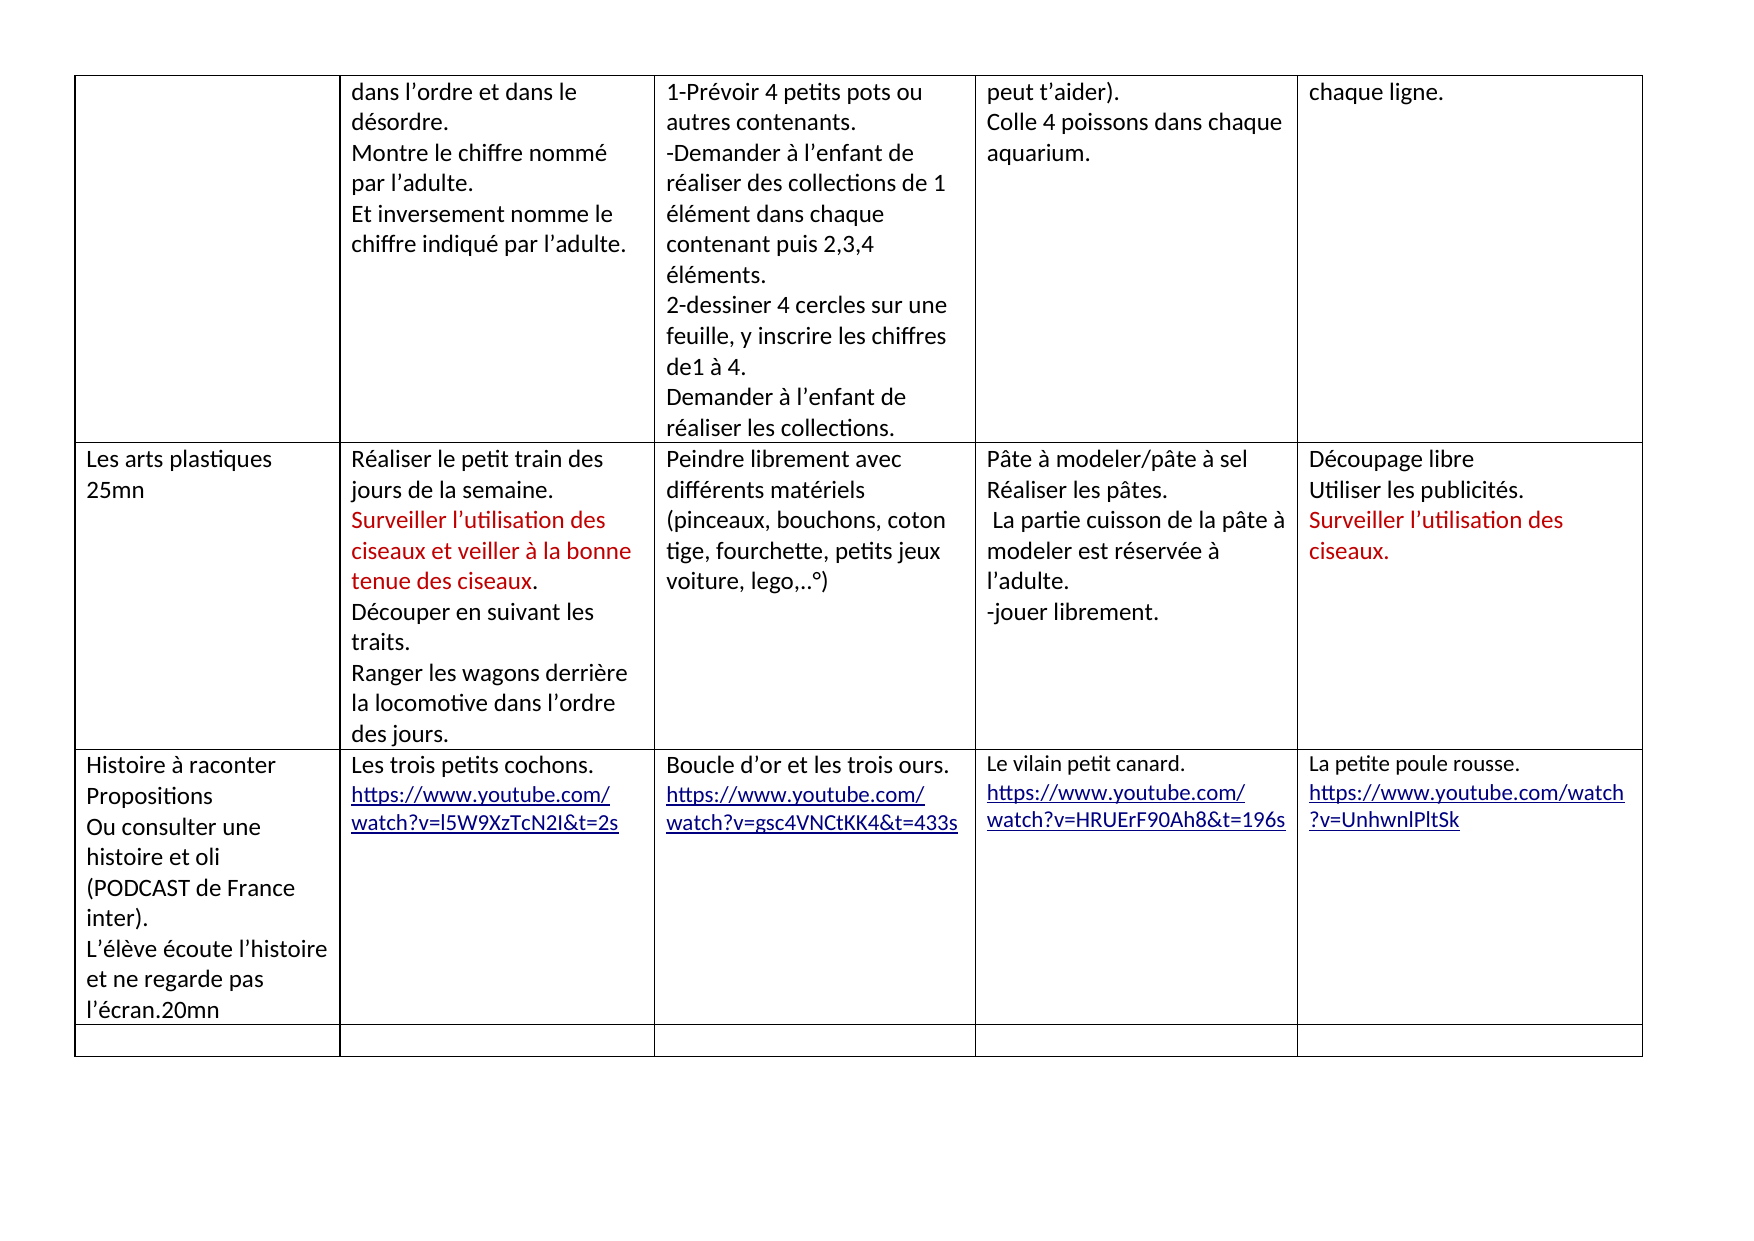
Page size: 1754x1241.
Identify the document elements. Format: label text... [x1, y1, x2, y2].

table_cell [341, 1025, 654, 1056]
table_cell Histoire à raconter Propositions Ou consulter une histoire et oli (PODCAST de France inter). L’élève écoute l’histoire et ne regarde pas l’écran.20mn [76, 750, 339, 1024]
table_cell Découpage libre Utiliser les publicités. Surveiller l’utilisation des ciseaux. [1298, 443, 1642, 748]
table_cell Pâte à modeler/pâte à sel Réaliser les pâtes. La partie cuisson de la pâte à modeler est réservée à l’adulte. -jouer librement. [976, 443, 1297, 748]
table_cell La petite poule rousse. https://www.youtube.com/watch?v=UnhwnlPltSk [1298, 750, 1642, 1024]
table_cell peut t’aider). Colle 4 poissons dans chaque aquarium. [976, 76, 1297, 442]
table_cell [76, 1025, 339, 1056]
table_cell [1643, 75, 1754, 442]
table_cell Le vilain petit canard. https://www.youtube.com/watch?v=HRUErF90Ah8&t=196s [976, 750, 1297, 1024]
table_cell Peindre librement avec différents matériels (pinceaux, bouchons, coton tige, fourchette, petits jeux voiture, lego,..°) [655, 443, 975, 748]
table_cell dans l’ordre et dans le désordre. Montre le chiffre nommé par l’adulte. Et inversement nomme le chiffre indiqué par l’adulte. [341, 76, 654, 442]
table_cell Réaliser le petit train des jours de la semaine. Surveiller l’utilisation des ciseaux et veiller à la bonne tenue des ciseaux. Découper en suivant les traits. Ranger les wagons derrière la locomotive dans l’ordre des jours. [341, 443, 654, 748]
table_cell chaque ligne. [1298, 76, 1642, 442]
table_cell [76, 76, 339, 442]
table_cell Boucle d’or et les trois ours. https://www.youtube.com/watch?v=gsc4VNCtKK4&t=433s [655, 750, 975, 1024]
table_cell Les trois petits cochons. https://www.youtube.com/watch?v=l5W9XzTcN2I&t=2s [341, 750, 654, 1024]
table_cell 1-Prévoir 4 petits pots ou autres contenants. -Demander à l’enfant de réaliser des collections de 1 élément dans chaque contenant puis 2,3,4 éléments. 2-dessiner 4 cercles sur une feuille, y inscrire les chiffres de1 à 4. Demander à l’enfant de réaliser les collections. [655, 76, 975, 442]
table_cell [1298, 1025, 1642, 1056]
table_cell [1643, 442, 1754, 748]
table_cell [976, 1025, 1297, 1056]
table_cell [655, 1025, 975, 1056]
table_cell [1643, 1024, 1754, 1056]
table_cell Les arts plastiques 25mn [76, 443, 339, 748]
table_cell [1643, 749, 1754, 1024]
